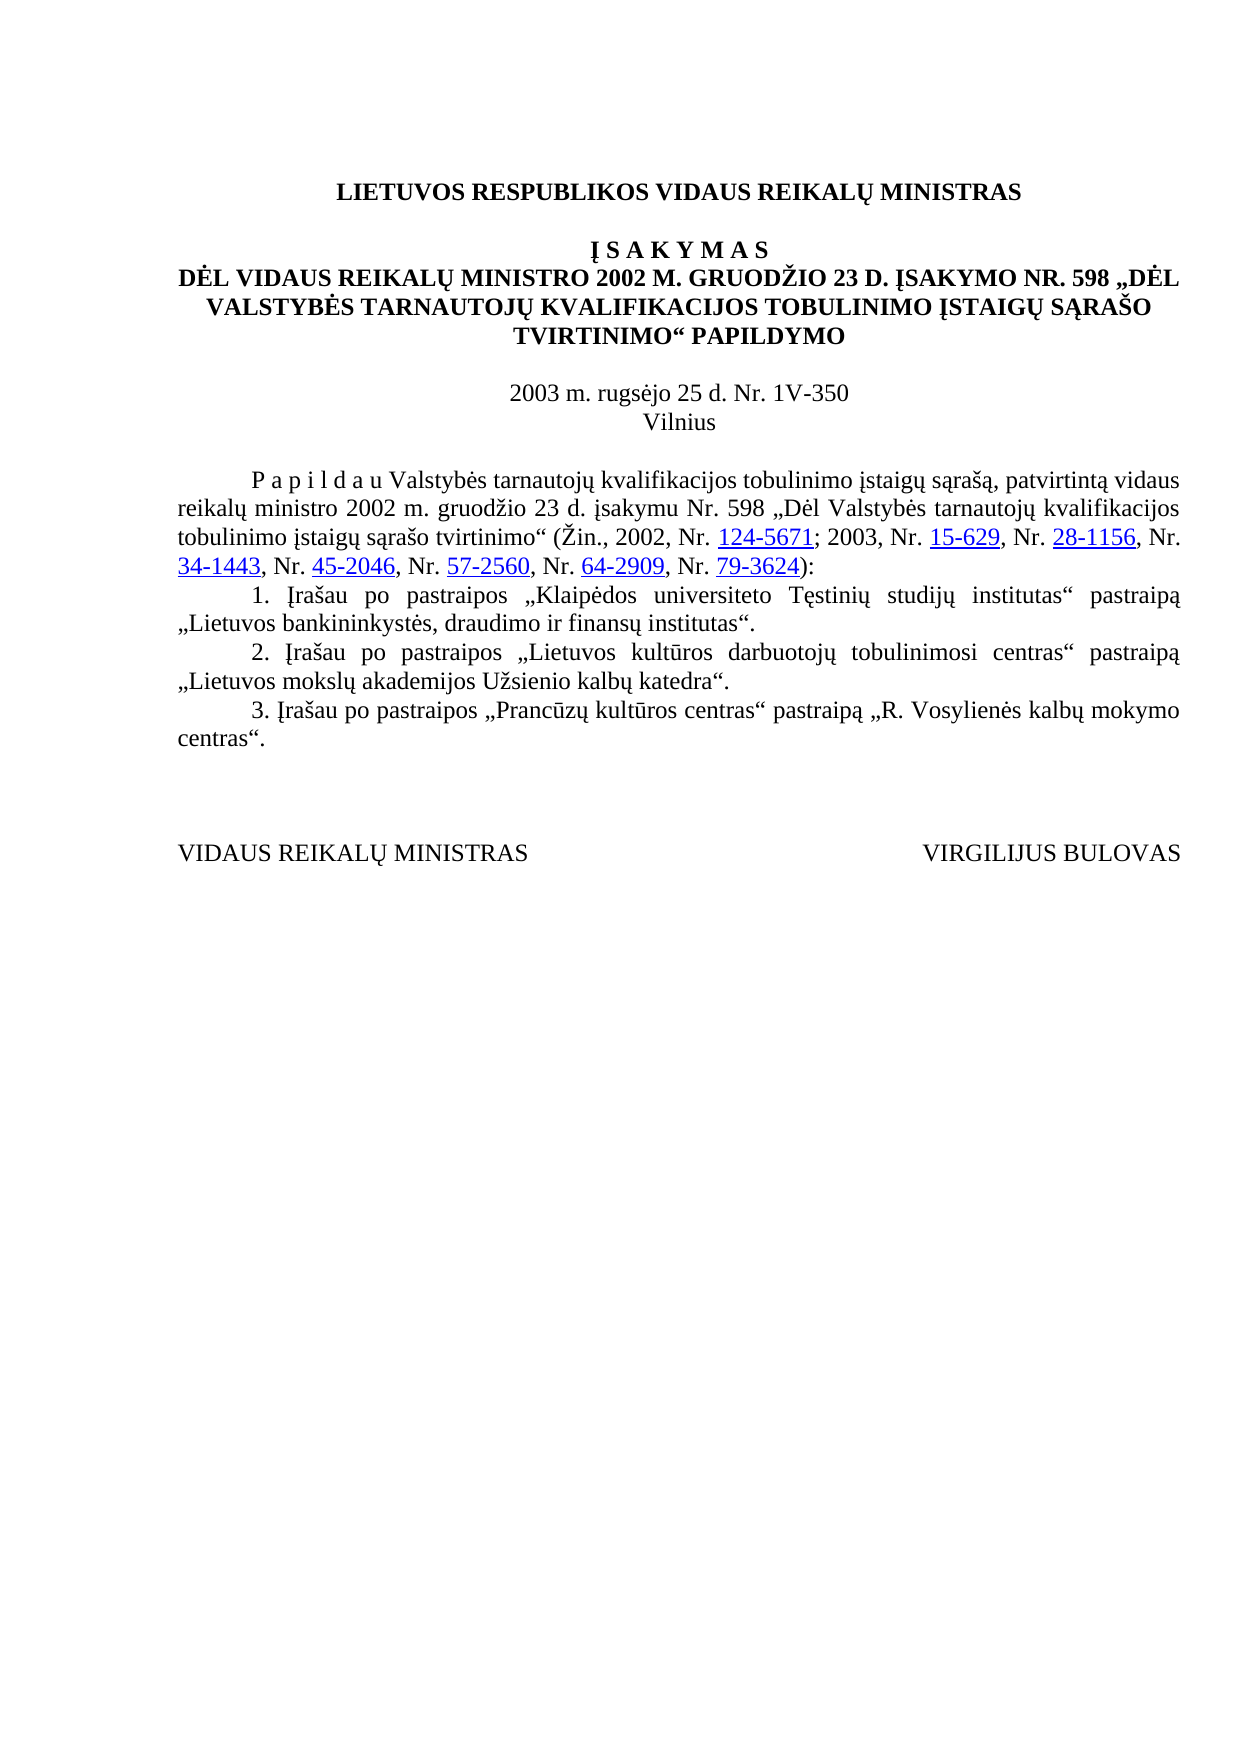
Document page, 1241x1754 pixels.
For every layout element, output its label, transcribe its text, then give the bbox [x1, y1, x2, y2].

text Vilnius [177, 407, 1181, 436]
text 3. Įrašau po pastraipos „Prancūzų kultūros centras“ pastraipą „R. Vosylienės kalbų mokymo centras“. [177, 695, 1181, 752]
text P a p i l d a u Valstybės tarnautojų kvalifikacijos tobulinimo įstaigų sąrašą, patvirtintą vidaus reikalų ministro 2002 m. gruodžio 23 d. įsakymu Nr. 598 „Dėl Valstybės tarnautojų kvalifikacijos tobulinimo įstaigų sąrašo tvirtinimo“ (Žin., 2002, Nr. 124-5671; 2003, Nr. 15-629, Nr. 28-1156, Nr. 34-1443, Nr. 45-2046, Nr. 57-2560, Nr. 64-2909, Nr. 79-3624): [177, 465, 1181, 580]
text Į S A K Y M A S [177, 235, 1181, 263]
text VIDAUS REIKALŲ MINISTRAS VIRGILIJUS BULOVAS [177, 838, 1181, 867]
text LIETUVOS RESPUBLIKOS VIDAUS REIKALŲ MINISTRAS [177, 177, 1181, 206]
text 2003 m. rugsėjo 25 d. Nr. 1V-350 [177, 378, 1181, 407]
text 1. Įrašau po pastraipos „Klaipėdos universiteto Tęstinių studijų institutas“ pastraipą „Lietuvos bankininkystės, draudimo ir finansų institutas“. [177, 580, 1181, 637]
text DĖL VIDAUS REIKALŲ MINISTRO 2002 M. GRUODŽIO 23 D. ĮSAKYMO NR. 598 „DĖL VALSTYBĖS TARNAUTOJŲ KVALIFIKACIJOS TOBULINIMO ĮSTAIGŲ SĄRAŠO TVIRTINIMO“ PAPILDYMO [177, 263, 1181, 350]
text 2. Įrašau po pastraipos „Lietuvos kultūros darbuotojų tobulinimosi centras“ pastraipą „Lietuvos mokslų akademijos Užsienio kalbų katedra“. [177, 637, 1181, 695]
